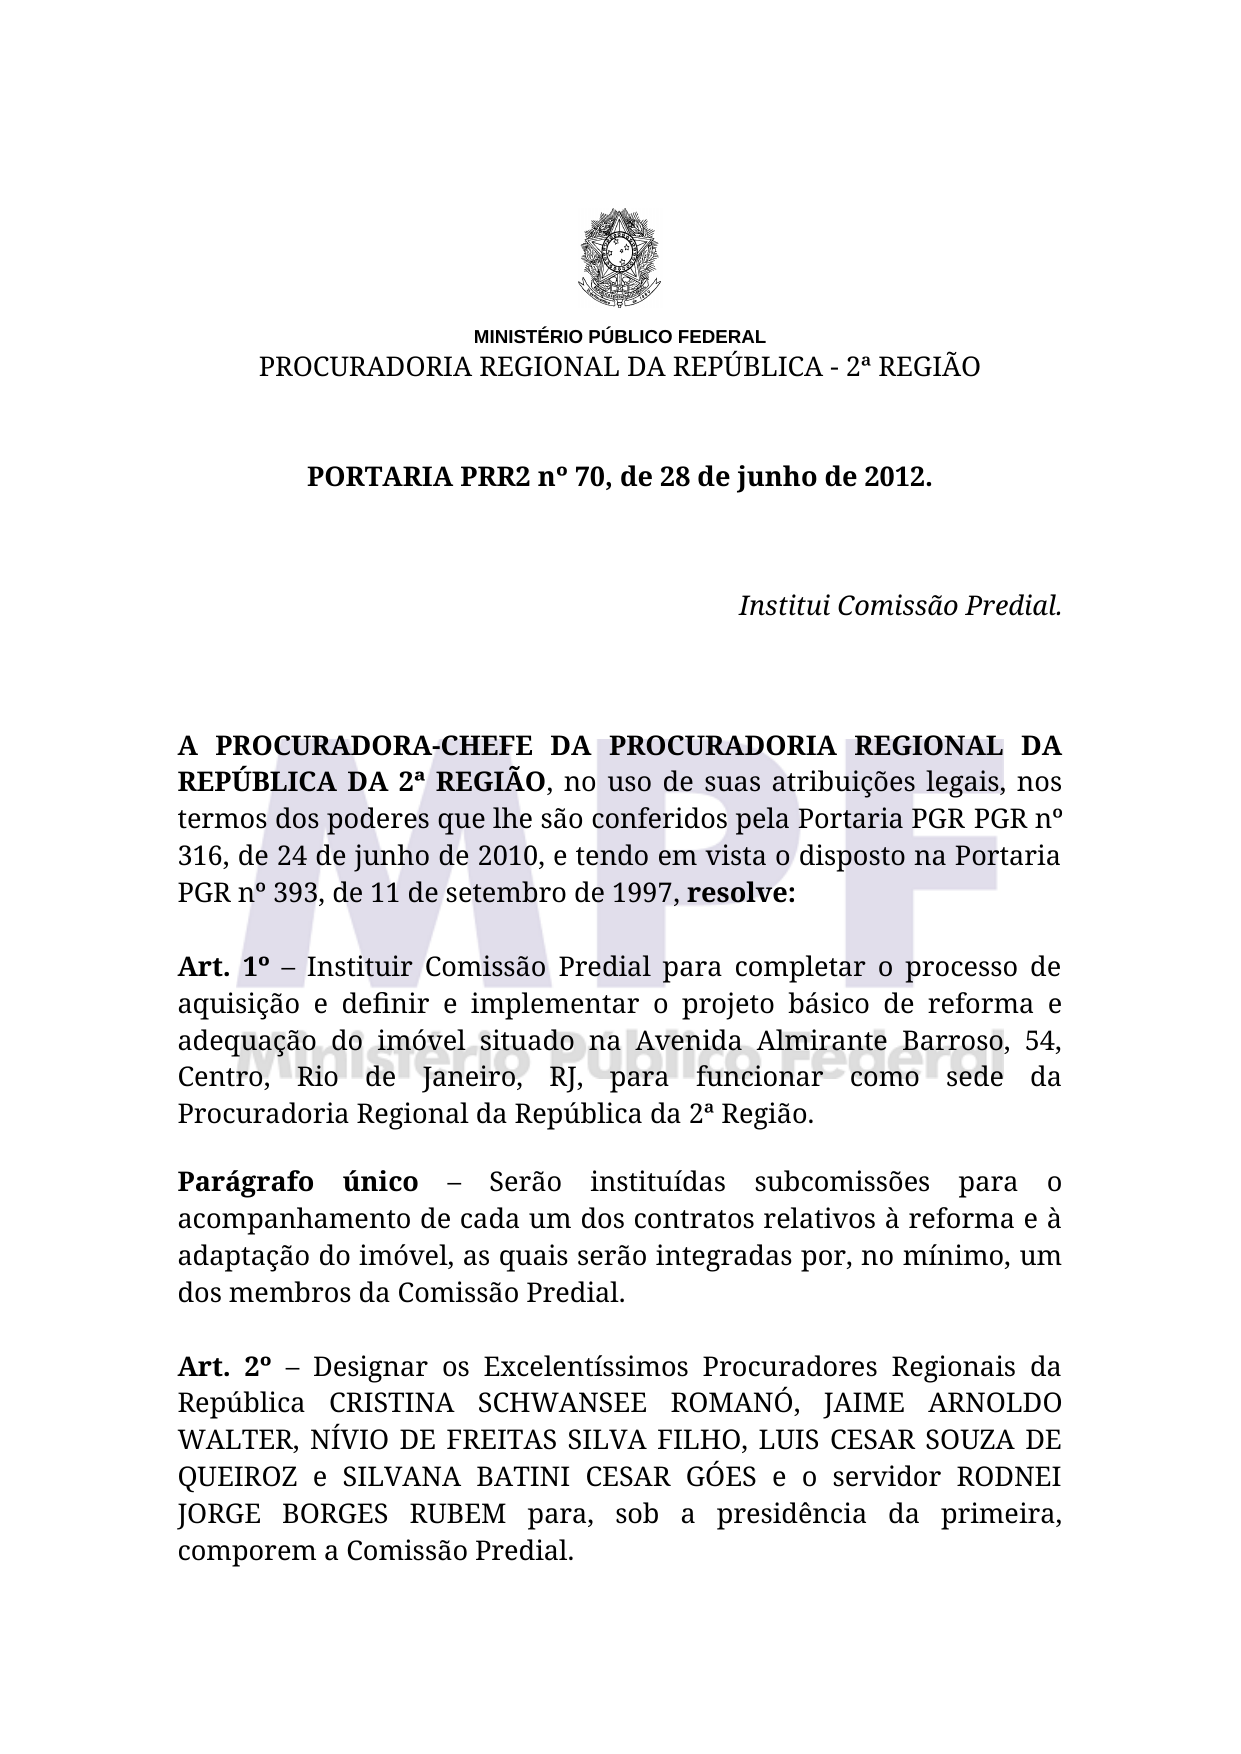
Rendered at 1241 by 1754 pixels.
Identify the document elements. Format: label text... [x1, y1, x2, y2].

text A PROCURADORA-CHEFE DA PROCURADORIA REGIONAL DA REPÚBLICA DA 2ª REGIÃO, no uso de suas atribuições legais, nos termos dos poderes que lhe são conferidos pela Portaria PGR PGR nº 316, de 24 de junho de 2010, e tendo em vista o disposto na Portaria PGR nº 393, de 11 de setembro de 1997, resolve: [177, 726, 1063, 910]
text MINISTÉRIO PÚBLICO FEDERAL [177, 326, 1063, 347]
text Parágrafo único – Serão instituídas subcomissões para o acompanhamento de cada um dos contratos relativos à reforma e à adaptação do imóvel, as quais serão integradas por, no mínimo, um dos membros da Comissão Predial. [177, 1163, 1063, 1310]
text Art. 2º – Designar os Excelentíssimos Procuradores Regionais da República CRISTINA SCHWANSEE ROMANÓ, JAIME ARNOLDO WALTER, NÍVIO DE FREITAS SILVA FILHO, LUIS CESAR SOUZA DE QUEIROZ e SILVANA BATINI CESAR GÓES e o servidor RODNEI JORGE BORGES RUBEM para, sob a presidência da primeira, comporem a Comissão Predial. [177, 1347, 1063, 1568]
text Art. 1º – Instituir Comissão Predial para completar o processo de aquisição e definir e implementar o projeto básico de reforma e adequação do imóvel situado na Avenida Almirante Barroso, 54, Centro, Rio de Janeiro, RJ, para funcionar como sede da Procuradoria Regional da República da 2ª Região. [177, 947, 1063, 1132]
picture [236, 910, 1004, 947]
picture [577, 208, 663, 308]
text PROCURADORIA REGIONAL DA REPÚBLICA - 2ª REGIÃO [177, 347, 1063, 384]
subtitle PORTARIA PRR2 nº 70, de 28 de junho de 2012. [177, 458, 1063, 495]
text Institui Comissão Predial. [177, 587, 1063, 624]
